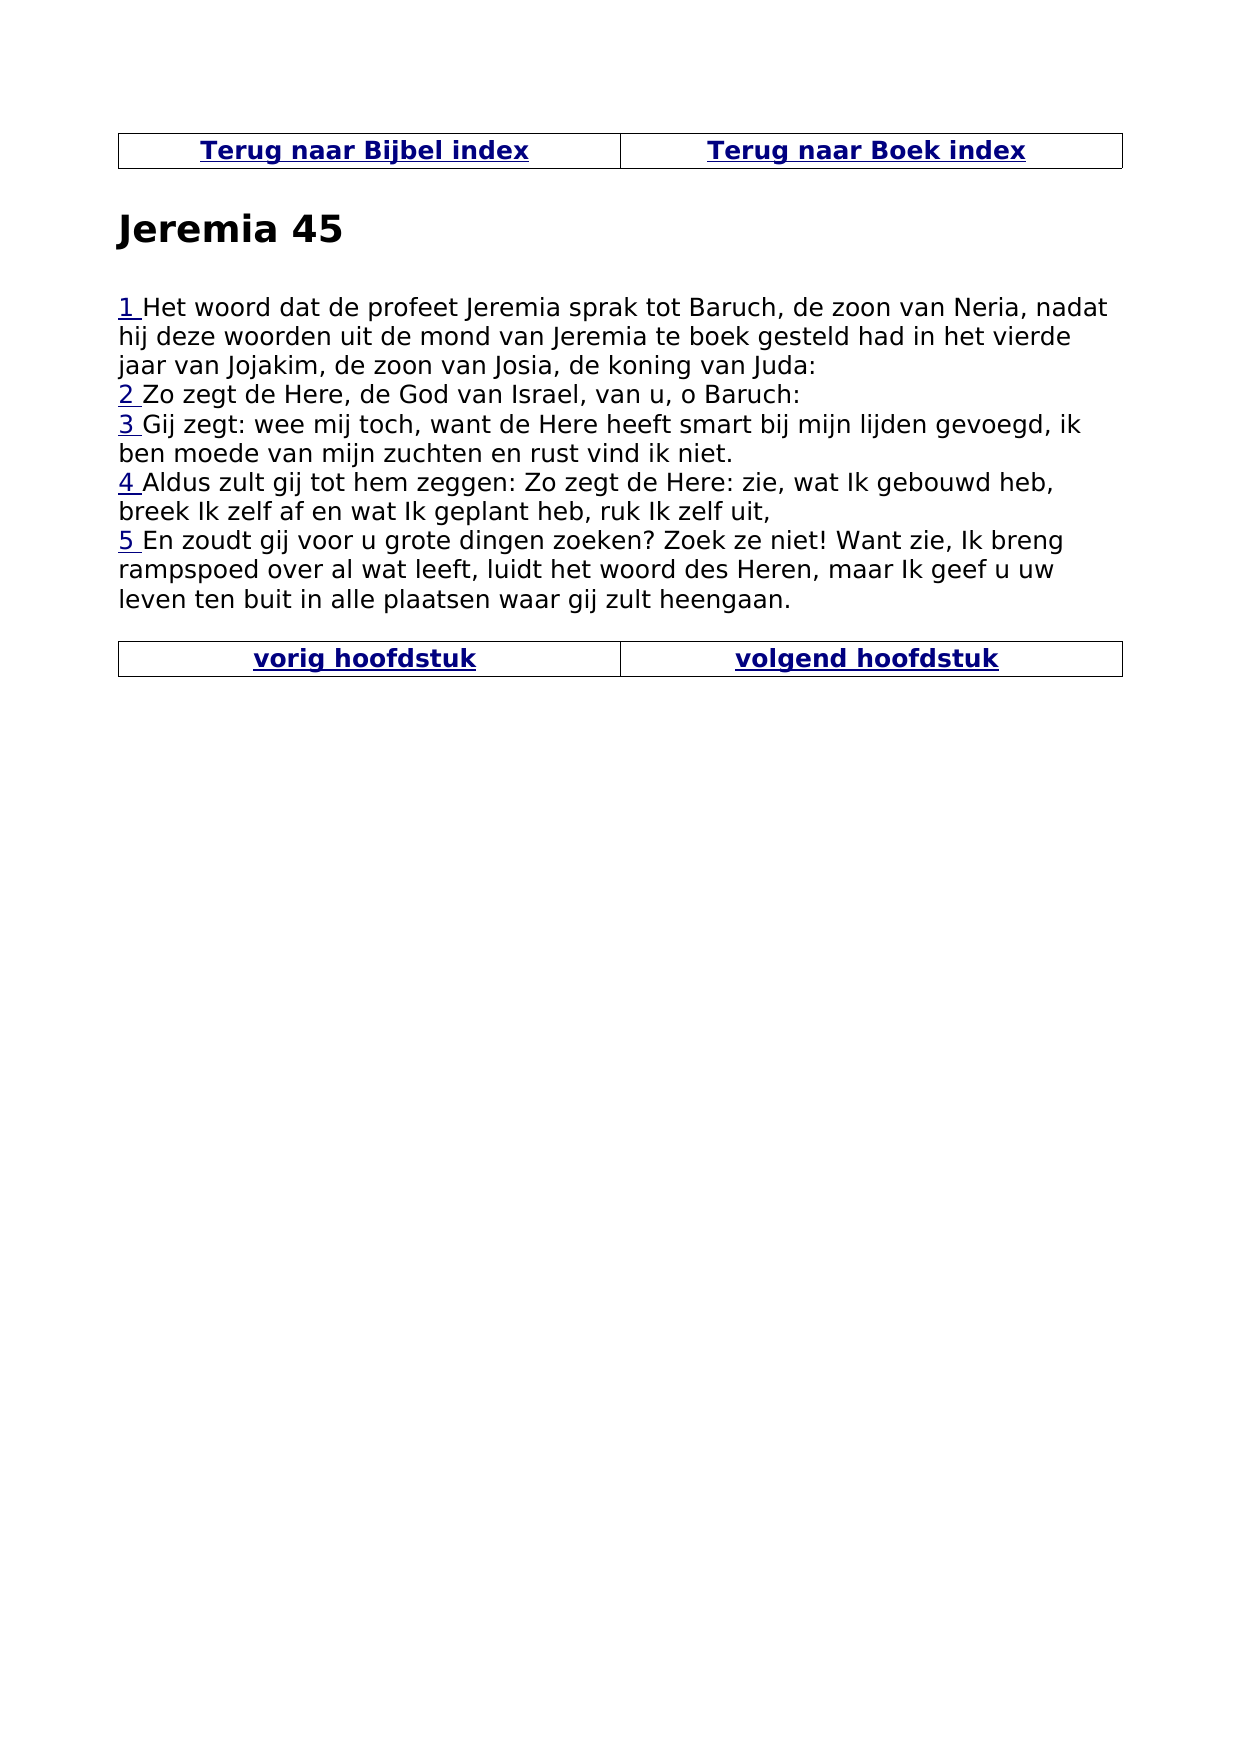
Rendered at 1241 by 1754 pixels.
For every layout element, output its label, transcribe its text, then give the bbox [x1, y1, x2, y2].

table_header vorig hoofdstuk [119, 642, 620, 676]
table_header volgend hoofdstuk [621, 642, 1122, 676]
subtitle Jeremia 45 [118, 208, 1122, 252]
table_header Terug naar Bijbel index [119, 134, 620, 168]
text 1 Het woord dat de profeet Jeremia sprak tot Baruch, de zoon van Neria, nadat hij deze woorden uit de mond van Jeremia te boek gesteld had in het vierde jaar van Jojakim, de zoon van Josia, de koning van Juda: 2 Zo zegt de Here, de God van Israel, van u, o Baruch: 3 Gij zegt: wee mij toch, want de Here heeft smart bij mijn lijden gevoegd, ik ben moede van mijn zuchten en rust vind ik niet. 4 Aldus zult gij tot hem zeggen: Zo zegt de Here: zie, wat Ik gebouwd heb, breek Ik zelf af en wat Ik geplant heb, ruk Ik zelf uit, 5 En zoudt gij voor u grote dingen zoeken? Zoek ze niet! Want zie, Ik breng rampspoed over al wat leeft, luidt het woord des Heren, maar Ik geef u uw leven ten buit in alle plaatsen waar gij zult heengaan. [118, 264, 1122, 614]
table_header Terug naar Boek index [621, 134, 1122, 168]
